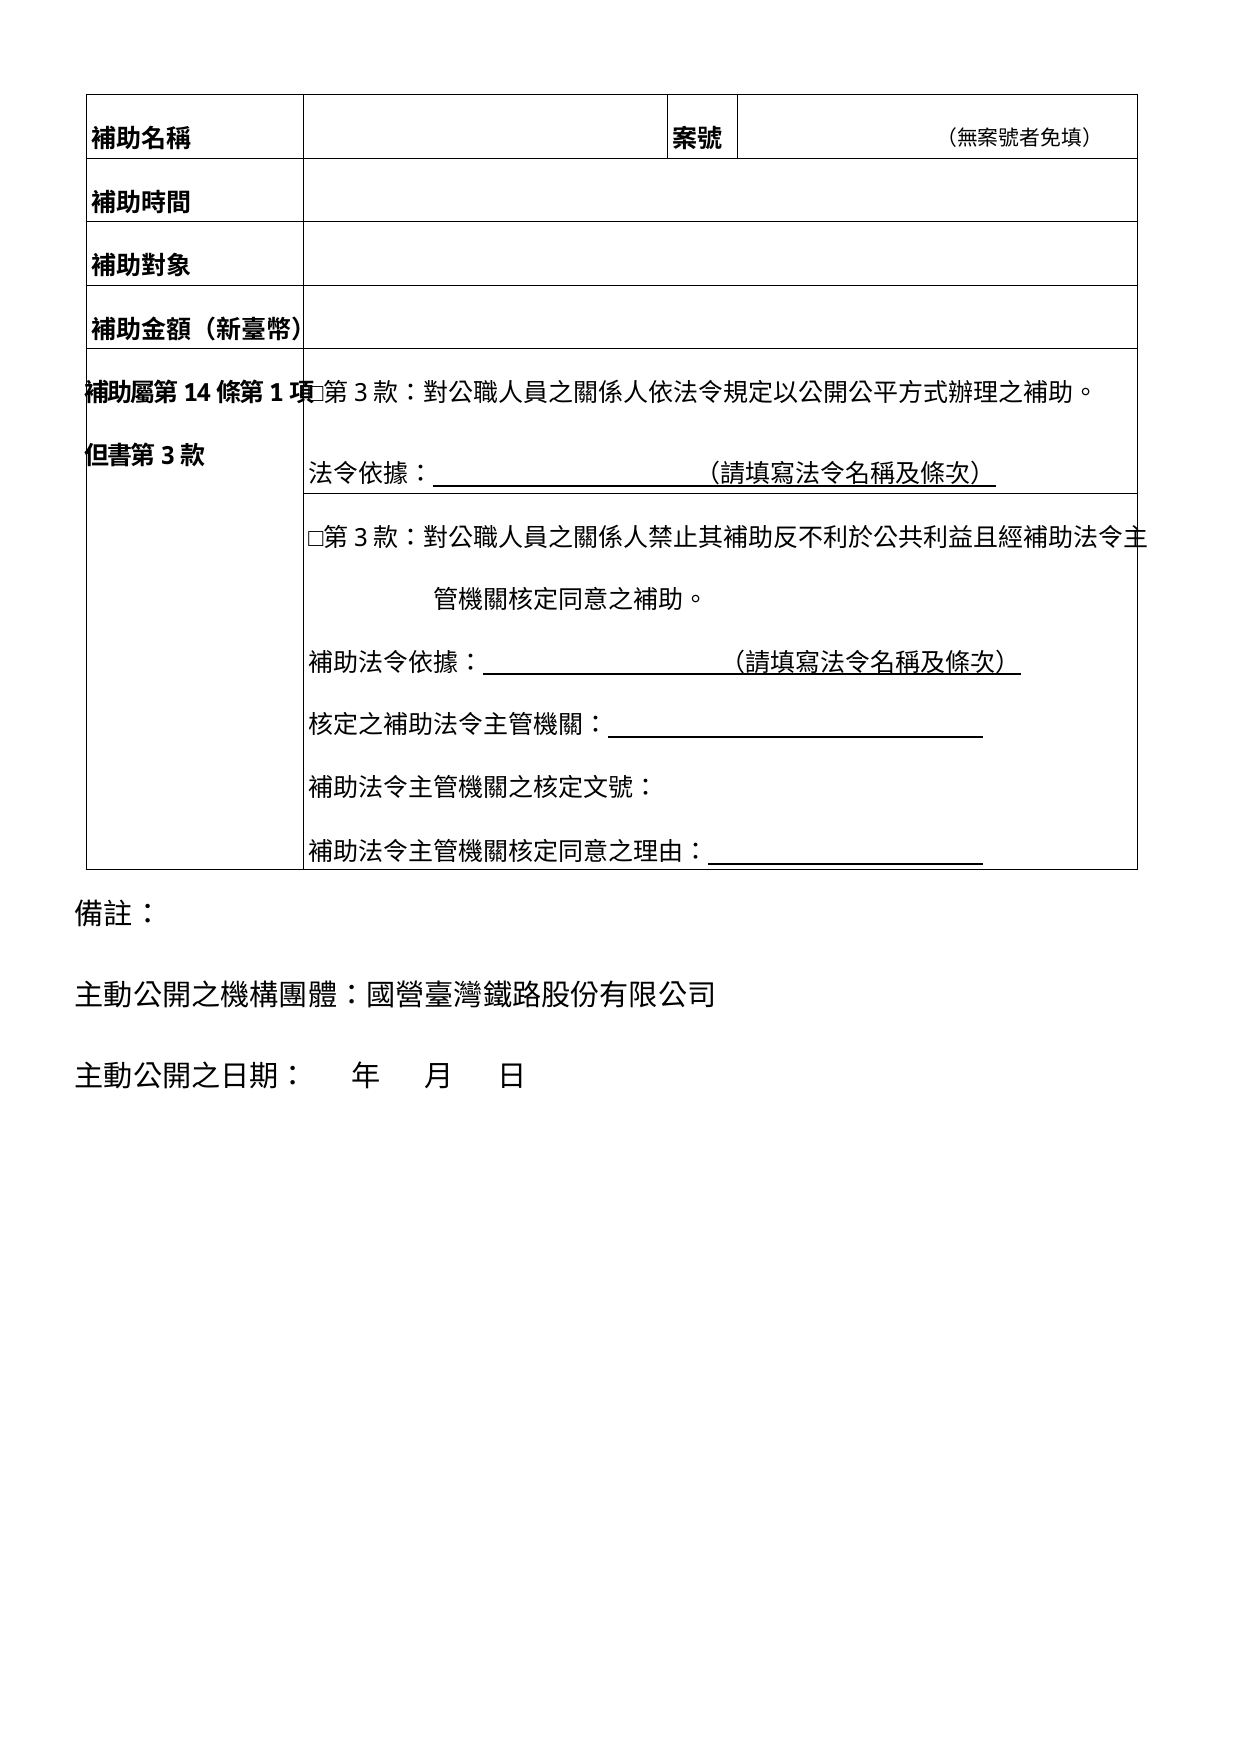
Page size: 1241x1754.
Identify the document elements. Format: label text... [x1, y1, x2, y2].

table_cell □第3款：對公職人員之關係人禁止其補助反不利於公共利益且經補助法令主 管機關核定同意之補助。 補助法令依據： （請填寫法令名稱及條次） 核定之補助法令主管機關： 補助法令主管機關之核定文號： 補助法令主管機關核定同意之理由： [304, 494, 1137, 869]
text 主動公開之機構團體：國營臺灣鐵路股份有限公司 [30, 951, 1234, 1014]
table_cell 補助金額（新臺幣） [87, 286, 303, 348]
text 主動公開之日期： 年 月 日 [30, 1032, 1234, 1095]
table_cell [304, 286, 1137, 348]
table_cell 補助屬第14條第1項 但書第3款 [87, 349, 303, 869]
table_cell 補助時間 [87, 159, 303, 221]
table_cell 補助對象 [87, 222, 303, 284]
table_cell [304, 159, 1137, 221]
table_cell 案號 [668, 95, 737, 157]
table_cell □第3款：對公職人員之關係人依法令規定以公開公平方式辦理之補助。 法令依據： （請填寫法令名稱及條次） [304, 349, 1137, 493]
table_cell 補助名稱 [87, 95, 303, 157]
table_cell [304, 95, 667, 157]
text 備註： [30, 870, 1234, 932]
table_cell （無案號者免填） [738, 95, 1137, 157]
table_cell [304, 222, 1137, 284]
